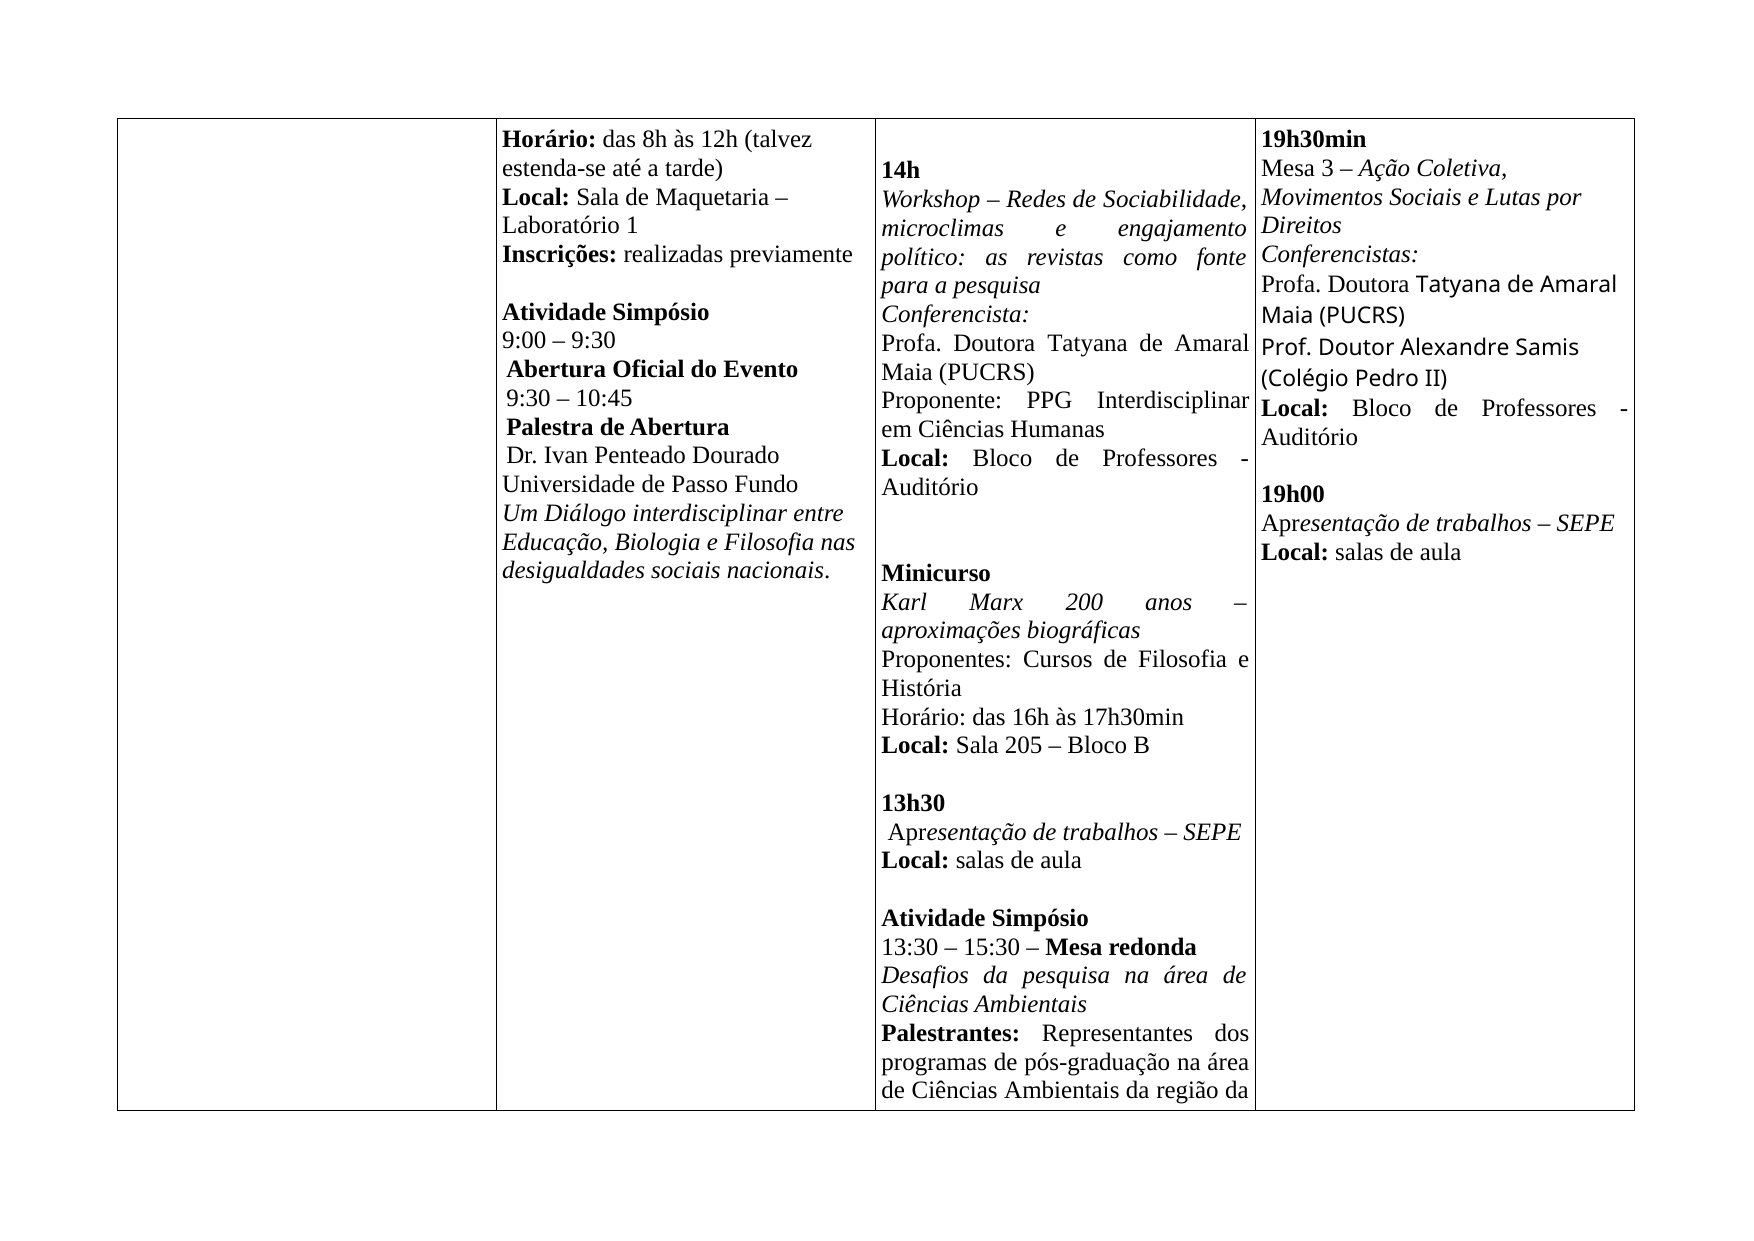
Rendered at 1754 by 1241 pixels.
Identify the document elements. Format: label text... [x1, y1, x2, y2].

table_cell [118, 119, 496, 1110]
table_cell 14h Workshop – Redes de Sociabilidade, microclimas e engajamento político: as revistas como fonte para a pesquisa Conferencista: Profa. Doutora Tatyana de Amaral Maia (PUCRS) Proponente: PPG Interdisciplinar em Ciências Humanas Local: Bloco de Professores - Auditório Minicurso Karl Marx 200 anos – aproximações biográficas Proponentes: Cursos de Filosofia e História Horário: das 16h às 17h30min Local: Sala 205 – Bloco B 13h30 Apresentação de trabalhos – SEPE Local: salas de aula Atividade Simpósio 13:30 – 15:30 – Mesa redonda Desafios da pesquisa na área de Ciências Ambientais Palestrantes: Representantes dos programas de pós-graduação na área de Ciências Ambientais da região da [876, 119, 1255, 1110]
table_cell Horário: das 8h às 12h (talvez estenda-se até a tarde) Local: Sala de Maquetaria – Laboratório 1 Inscrições: realizadas previamente Atividade Simpósio 9:00 – 9:30 Abertura Oficial do Evento 9:30 – 10:45 Palestra de Abertura Dr. Ivan Penteado Dourado Universidade de Passo Fundo Um Diálogo interdisciplinar entre Educação, Biologia e Filosofia nas desigualdades sociais nacionais. [497, 119, 875, 1110]
table_cell 19h30min Mesa 3 – Ação Coletiva, Movimentos Sociais e Lutas por Direitos Conferencistas: Profa. Doutora Tatyana de Amaral Maia (PUCRS) Prof. Doutor Alexandre Samis (Colégio Pedro II) Local: Bloco de Professores - Auditório 19h00 Apresentação de trabalhos – SEPE Local: salas de aula [1256, 119, 1634, 1110]
